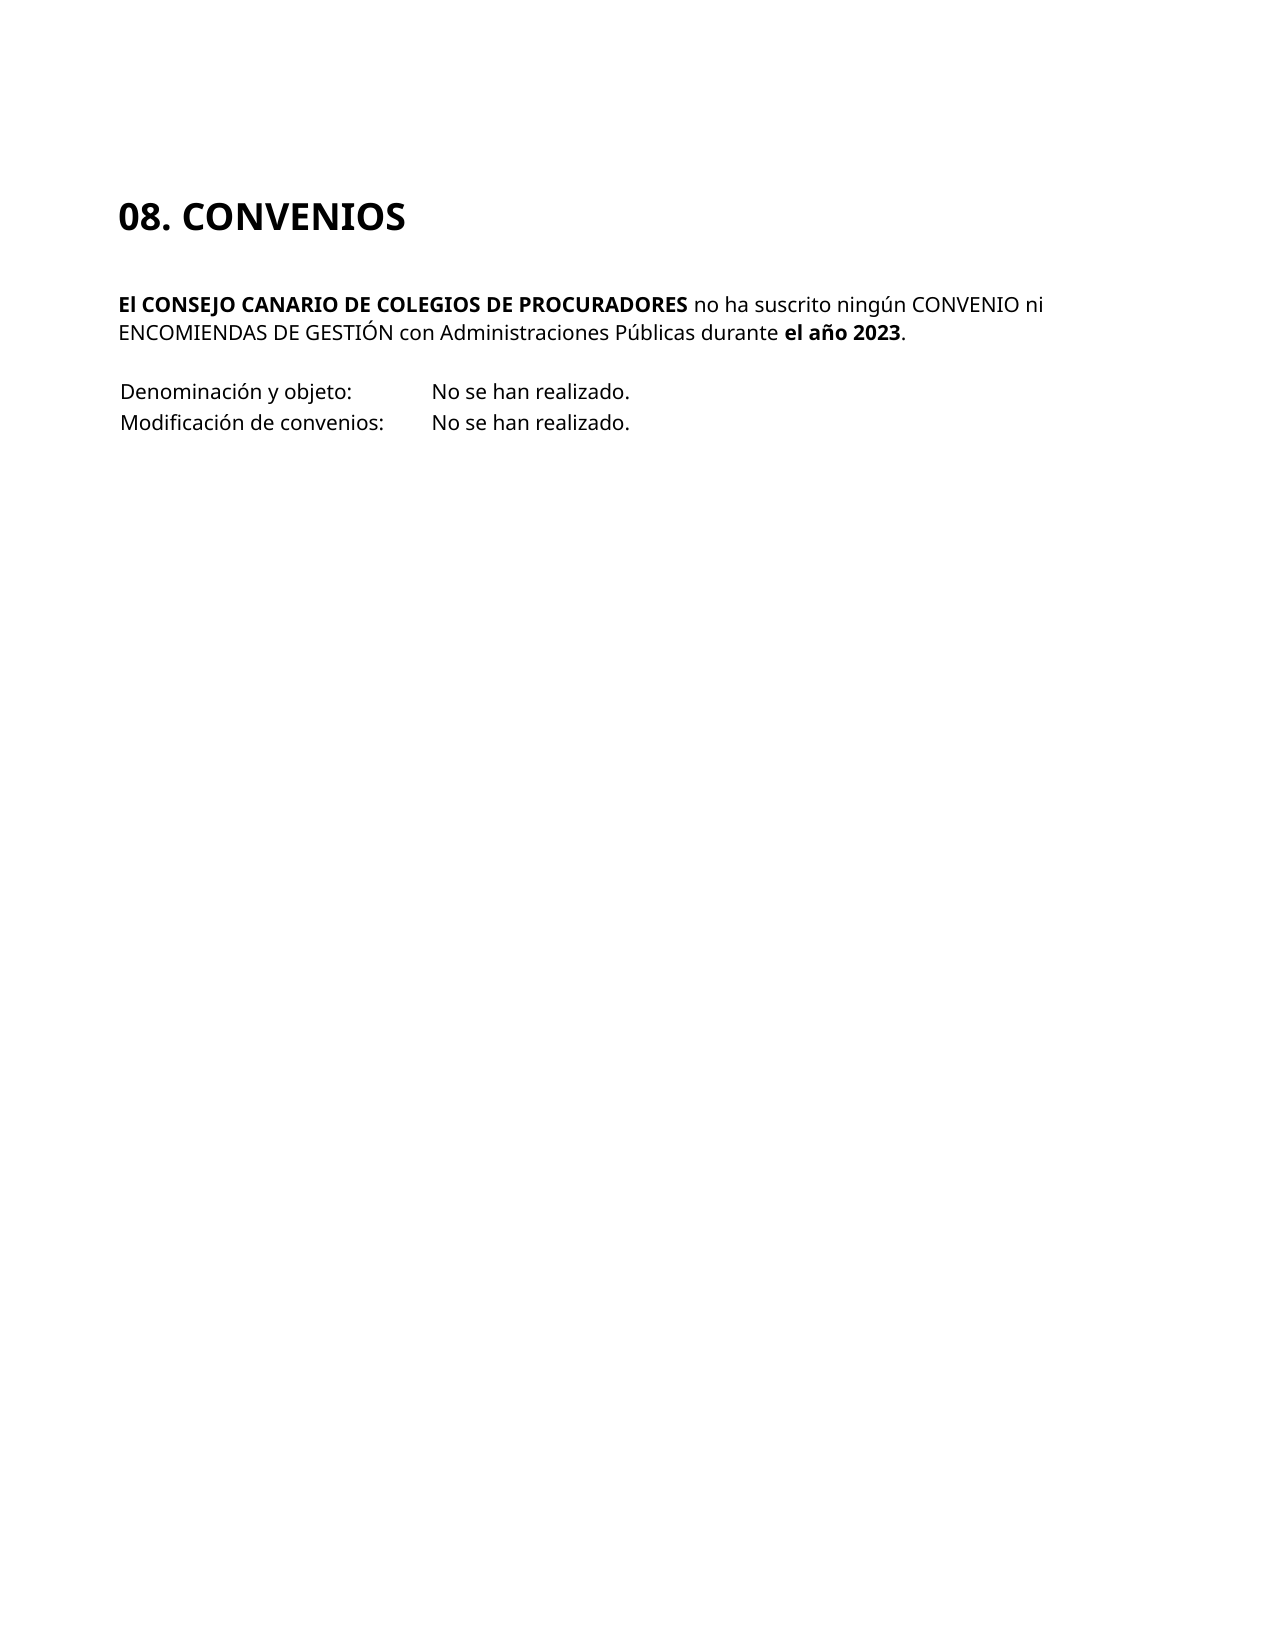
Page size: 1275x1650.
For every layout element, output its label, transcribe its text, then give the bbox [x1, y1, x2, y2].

table_cell No se han realizado. [430, 407, 1157, 438]
text El CONSEJO CANARIO DE COLEGIOS DE PROCURADORES no ha suscrito ningún CONVENIO ni ENCOMIENDAS DE GESTIÓN con Administraciones Públicas durante el año 2023. [118, 290, 1157, 347]
table_cell Modificación de convenios: [118, 407, 430, 438]
table_header Denominación y objeto: [118, 375, 430, 407]
subtitle 08. CONVENIOS [118, 139, 1157, 241]
table_header No se han realizado. [430, 375, 1157, 407]
